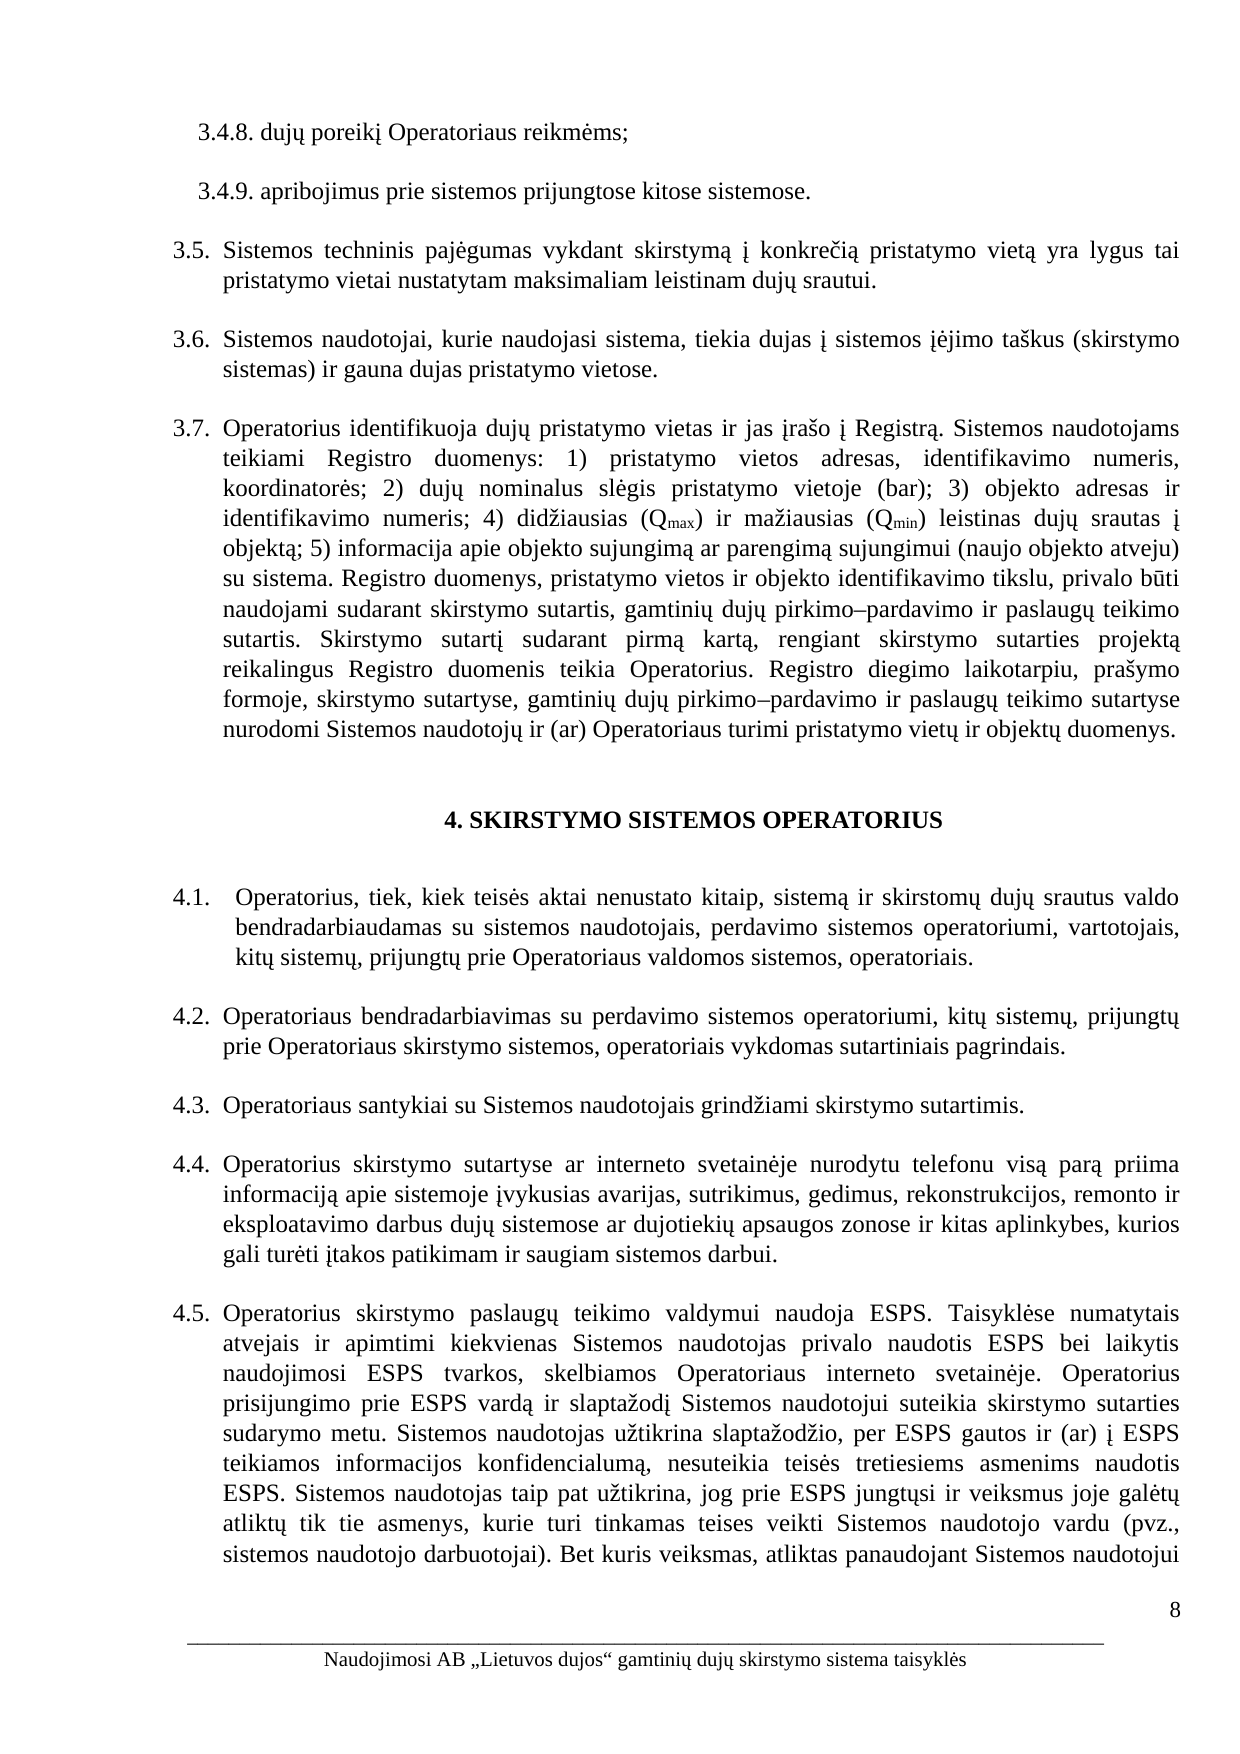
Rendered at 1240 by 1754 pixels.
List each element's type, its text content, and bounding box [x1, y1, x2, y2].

text 3.5. Sistemos techninis pajėgumas vykdant skirstymą į konkrečią pristatymo vietą yra lygus tai pristatymo vietai nustatytam maksimaliam leistinam dujų srautui. [173, 235, 1181, 294]
text 4.4. Operatorius skirstymo sutartyse ar interneto svetainėje nurodytu telefonu visą parą priima informaciją apie sistemoje įvykusias avarijas, sutrikimus, gedimus, rekonstrukcijos, remonto ir eksploatavimo darbus dujų sistemose ar dujotiekių apsaugos zonose ir kitas aplinkybes, kurios gali turėti įtakos patikimam ir saugiam sistemos darbui. [173, 1149, 1181, 1268]
text 4. SKIRSTYMO SISTEMOS OPERATORIUS [148, 805, 1181, 834]
text 4.3. Operatoriaus santykiai su Sistemos naudotojais grindžiami skirstymo sutartimis. [173, 1090, 1181, 1118]
text 3.7. Operatorius identifikuoja dujų pristatymo vietas ir jas įrašo į Registrą. Sistemos naudotojams teikiami Registro duomenys: 1) pristatymo vietos adresas, identifikavimo numeris, koordinatorės; 2) dujų nominalus slėgis pristatymo vietoje (bar); 3) objekto adresas ir identifikavimo numeris; 4) didžiausias (Qmax) ir mažiausias (Qmin) leistinas dujų srautas į objektą; 5) informacija apie objekto sujungimą ar parengimą sujungimui (naujo objekto atveju) su sistema. Registro duomenys, pristatymo vietos ir objekto identifikavimo tikslu, privalo būti naudojami sudarant skirstymo sutartis, gamtinių dujų pirkimo–pardavimo ir paslaugų teikimo sutartis. Skirstymo sutartį sudarant pirmą kartą, rengiant skirstymo sutarties projektą reikalingus Registro duomenis teikia Operatorius. Registro diegimo laikotarpiu, prašymo formoje, skirstymo sutartyse, gamtinių dujų pirkimo–pardavimo ir paslaugų teikimo sutartyse nurodomi Sistemos naudotojų ir (ar) Operatoriaus turimi pristatymo vietų ir objektų duomenys. [173, 413, 1181, 743]
text 3.6. Sistemos naudotojai, kurie naudojasi sistema, tiekia dujas į sistemos įėjimo taškus (skirstymo sistemas) ir gauna dujas pristatymo vietose. [173, 324, 1181, 383]
text 4.5. Operatorius skirstymo paslaugų teikimo valdymui naudoja ESPS. Taisyklėse numatytais atvejais ir apimtimi kiekvienas Sistemos naudotojas privalo naudotis ESPS bei laikytis naudojimosi ESPS tvarkos, skelbiamos Operatoriaus interneto svetainėje. Operatorius prisijungimo prie ESPS vardą ir slaptažodį Sistemos naudotojui suteikia skirstymo sutarties sudarymo metu. Sistemos naudotojas užtikrina slaptažodžio, per ESPS gautos ir (ar) į ESPS teikiamos informacijos konfidencialumą, nesuteikia teisės tretiesiems asmenims naudotis ESPS. Sistemos naudotojas taip pat užtikrina, jog prie ESPS jungtųsi ir veiksmus joje galėtų atliktų tik tie asmenys, kurie turi tinkamas teises veikti Sistemos naudotojo vardu (pvz., sistemos naudotojo darbuotojai). Bet kuris veiksmas, atliktas panaudojant Sistemos naudotojui [173, 1298, 1181, 1567]
text 3.4.8. dujų poreikį Operatoriaus reikmėms; [198, 117, 1181, 146]
text 4.2. Operatoriaus bendradarbiavimas su perdavimo sistemos operatoriumi, kitų sistemų, prijungtų prie Operatoriaus skirstymo sistemos, operatoriais vykdomas sutartiniais pagrindais. [173, 1001, 1181, 1060]
text 4.1. Operatorius, tiek, kiek teisės aktai nenustato kitaip, sistemą ir skirstomų dujų srautus valdo bendradarbiaudamas su sistemos naudotojais, perdavimo sistemos operatoriumi, vartotojais, kitų sistemų, prijungtų prie Operatoriaus valdomos sistemos, operatoriais. [173, 882, 1181, 971]
text 3.4.9. apribojimus prie sistemos prijungtose kitose sistemose. [198, 176, 1181, 205]
